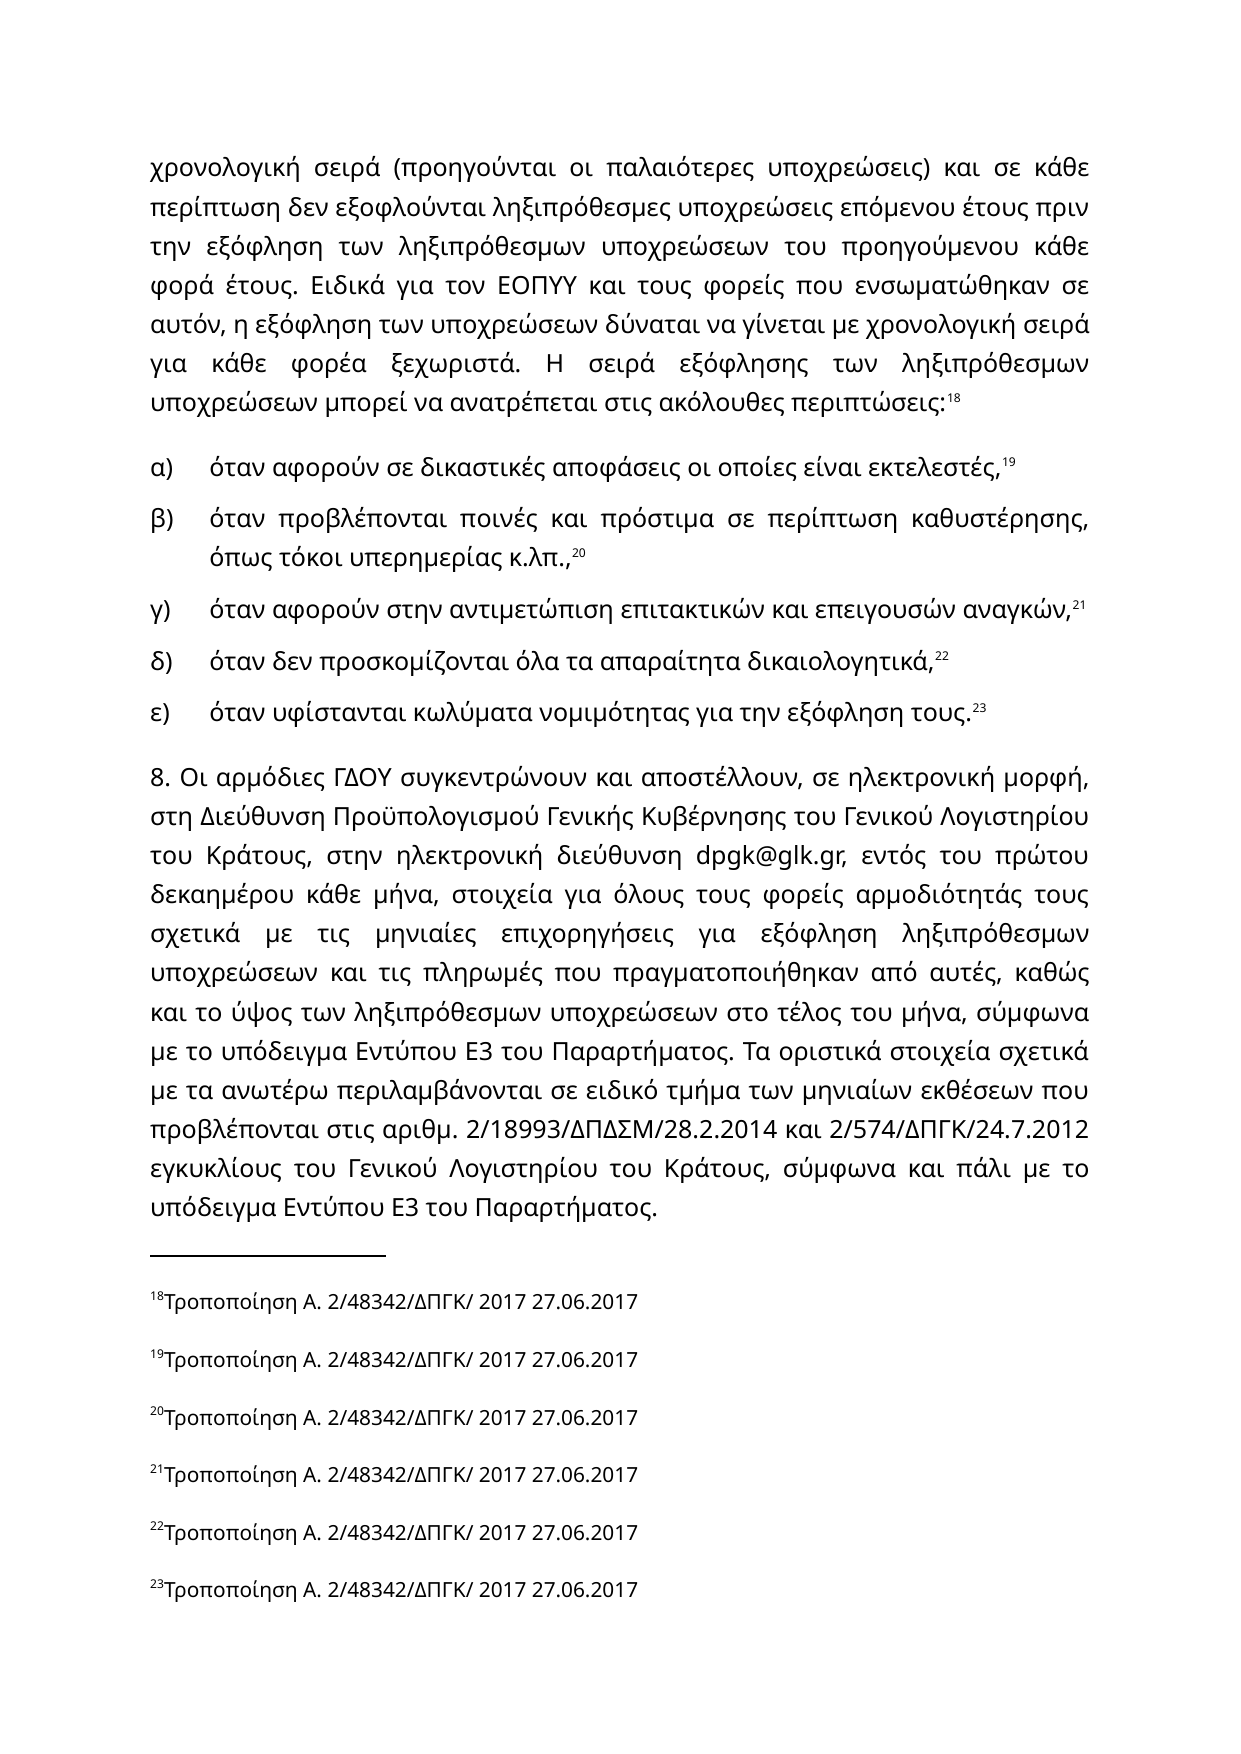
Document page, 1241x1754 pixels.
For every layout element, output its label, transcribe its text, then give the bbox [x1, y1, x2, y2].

text Τροποποίηση A. 2/48342/ΔΠΓΚ/ 2017 27.06.2017 [150, 1576, 1090, 1604]
text Τροποποίηση A. 2/48342/ΔΠΓΚ/ 2017 27.06.2017 [150, 1403, 1090, 1431]
text χρονολογική σειρά (προηγούνται οι παλαιότερες υποχρεώσεις) και σε κάθε περίπτωση δεν εξοφλούνται ληξιπρόθεσμες υποχρεώσεις επόμενου έτους πριν την εξόφληση των ληξιπρόθεσμων υποχρεώσεων του προηγούμενου κάθε φορά έτους. Ειδικά για τον ΕΟΠΥΥ και τους φορείς που ενσωματώθηκαν σε αυτόν, η εξόφληση των υποχρεώσεων δύναται να γίνεται με χρονολογική σειρά για κάθε φορέα ξεχωριστά. Η σειρά εξόφλησης των ληξιπρόθεσμων υποχρεώσεων μπορεί να ανατρέπεται στις ακόλουθες περιπτώσεις: [150, 150, 1090, 419]
text Τροποποίηση A. 2/48342/ΔΠΓΚ/ 2017 27.06.2017 [150, 1345, 1090, 1373]
text Τροποποίηση A. 2/48342/ΔΠΓΚ/ 2017 27.06.2017 [150, 1460, 1090, 1489]
text Τροποποίηση A. 2/48342/ΔΠΓΚ/ 2017 27.06.2017 [150, 1287, 1090, 1316]
list δ) όταν δεν προσκομίζονται όλα τα απαραίτητα δικαιολογητικά, [150, 643, 1090, 677]
list β) όταν προβλέπονται ποινές και πρόστιμα σε περίπτωση καθυστέρησης, όπως τόκοι υπερημερίας κ.λπ., [150, 501, 1090, 574]
text Τροποποίηση A. 2/48342/ΔΠΓΚ/ 2017 27.06.2017 [150, 1518, 1090, 1546]
text 8. Οι αρμόδιες ΓΔΟΥ συγκεντρώνουν και αποστέλλουν, σε ηλεκτρονική μορφή, στη Διεύθυνση Προϋπολογισμού Γενικής Κυβέρνησης του Γενικού Λογιστηρίου του Κράτους, στην ηλεκτρονική διεύθυνση dpgk@glk.gr, εντός του πρώτου δεκαημέρου κάθε μήνα, στοιχεία για όλους τους φορείς αρμοδιότητάς τους σχετικά με τις μηνιαίες επιχορηγήσεις για εξόφληση ληξιπρόθεσμων υποχρεώσεων και τις πληρωμές που πραγματοποιήθηκαν από αυτές, καθώς και το ύψος των ληξιπρόθεσμων υποχρεώσεων στο τέλος του μήνα, σύμφωνα με το υπόδειγμα Εντύπου Ε3 του Παραρτήματος. Τα οριστικά στοιχεία σχετικά με τα ανωτέρω περιλαμβάνονται σε ειδικό τμήμα των μηνιαίων εκθέσεων που προβλέπονται στις αριθμ. 2/18993/ΔΠΔΣΜ/28.2.2014 και 2/574/ΔΠΓΚ/24.7.2012 εγκυκλίους του Γενικού Λογιστηρίου του Κράτους, σύμφωνα και πάλι με το υπόδειγμα Εντύπου Ε3 του Παραρτήματος. [150, 759, 1090, 1224]
list ε) όταν υφίστανται κωλύματα νομιμότητας για την εξόφληση τους. [150, 695, 1090, 729]
list α) όταν αφορούν σε δικαστικές αποφάσεις οι οποίες είναι εκτελεστές, [150, 449, 1090, 483]
list γ) όταν αφορούν στην αντιμετώπιση επιτακτικών και επειγουσών αναγκών, [150, 592, 1090, 626]
